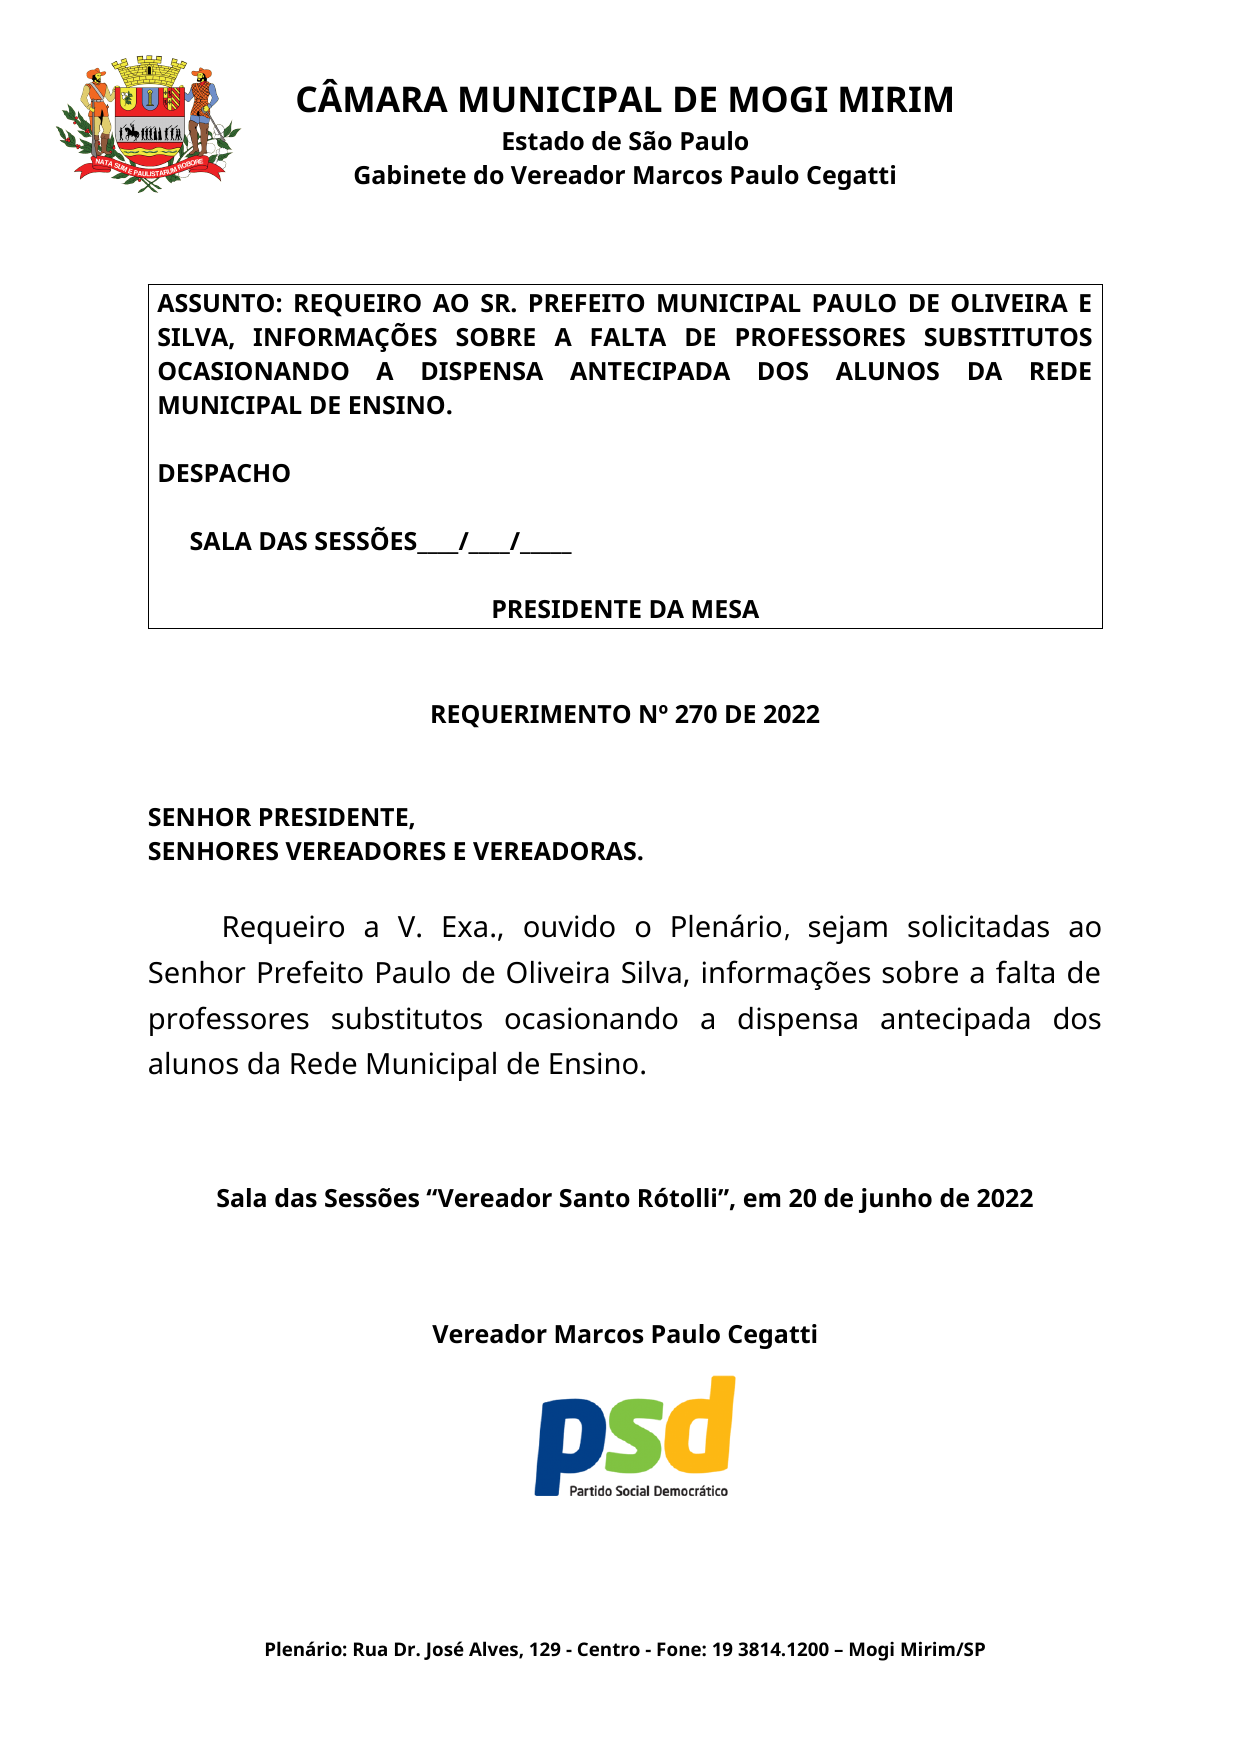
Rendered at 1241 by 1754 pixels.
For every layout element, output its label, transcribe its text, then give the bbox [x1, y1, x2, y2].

text PRESIDENTE DA MESA [149, 591, 1102, 628]
text Requeiro a V. Exa., ouvido o Plenário, sejam solicitadas ao Senhor Prefeito Paulo de Oliveira Silva, informações sobre a falta de professores substitutos ocasionando a dispensa antecipada dos alunos da Rede Municipal de Ensino. [148, 907, 1103, 1083]
text ASSUNTO: REQUEIRO AO SR. PREFEITO MUNICIPAL PAULO DE OLIVEIRA E SILVA, INFORMAÇÕES SOBRE A FALTA DE PROFESSORES SUBSTITUTOS OCASIONANDO A DISPENSA ANTECIPADA DOS ALUNOS DA REDE MUNICIPAL DE ENSINO. [149, 285, 1102, 422]
text Vereador Marcos Paulo Cegatti [148, 1317, 1103, 1351]
text SENHOR PRESIDENTE, [148, 799, 1103, 833]
text SENHORES VEREADORES E VEREADORAS. [148, 833, 1103, 867]
text REQUERIMENTO Nº 270 DE 2022 [148, 697, 1103, 731]
text Sala das Sessões “Vereador Santo Rótolli”, em 20 de junho de 2022 [148, 1180, 1103, 1214]
picture [32, 43, 263, 205]
text SALA DAS SESSÕES____/____/_____ [149, 523, 1102, 558]
text DESPACHO [149, 454, 1102, 490]
picture [534, 1375, 738, 1496]
